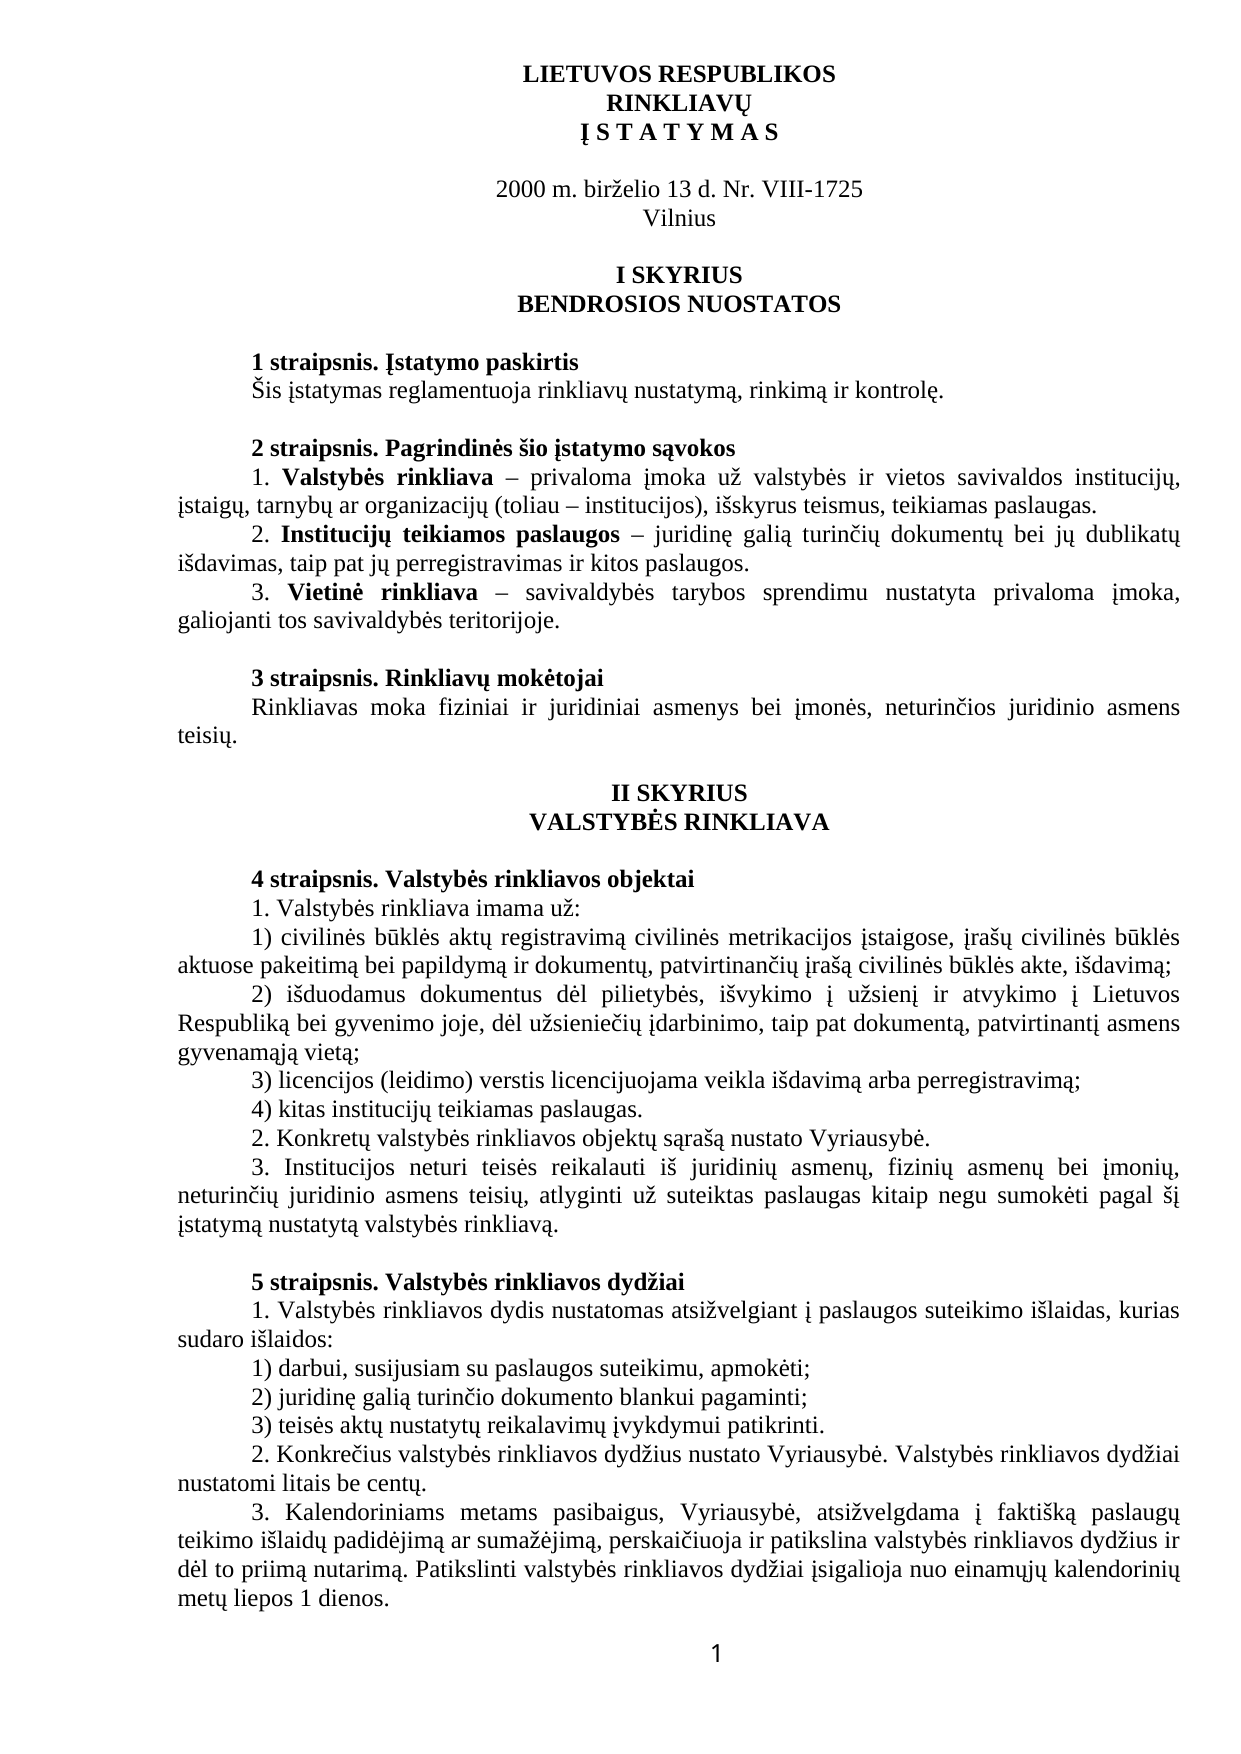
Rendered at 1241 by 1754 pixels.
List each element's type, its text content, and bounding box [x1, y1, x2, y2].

text 3. Kalendoriniams metams pasibaigus, Vyriausybė, atsižvelgdama į faktišką paslaugų teikimo išlaidų padidėjimą ar sumažėjimą, perskaičiuoja ir patikslina valstybės rinkliavos dydžius ir dėl to priimą nutarimą. Patikslinti valstybės rinkliavos dydžiai įsigalioja nuo einamųjų kalendorinių metų liepos 1 dienos. [177, 1497, 1181, 1612]
text LIETUVOS RESPUBLIKOS [177, 59, 1181, 88]
text I SKYRIUS [177, 260, 1181, 289]
text 2) išduodamus dokumentus dėl pilietybės, išvykimo į užsienį ir atvykimo į Lietuvos Respubliką bei gyvenimo joje, dėl užsieniečių įdarbinimo, taip pat dokumentą, patvirtinantį asmens gyvenamąją vietą; [177, 979, 1181, 1065]
text 2. Konkrečius valstybės rinkliavos dydžius nustato Vyriausybė. Valstybės rinkliavos dydžiai nustatomi litais be centų. [177, 1439, 1181, 1497]
text 4 straipsnis. Valstybės rinkliavos objektai [177, 864, 1181, 893]
text 2. Institucijų teikiamos paslaugos – juridinę galią turinčių dokumentų bei jų dublikatų išdavimas, taip pat jų perregistravimas ir kitos paslaugos. [177, 519, 1181, 577]
text 3 straipsnis. Rinkliavų mokėtojai [177, 663, 1181, 692]
text 1 straipsnis. Įstatymo paskirtis [177, 347, 1181, 375]
text 1. Valstybės rinkliava – privaloma įmoka už valstybės ir vietos savivaldos institucijų, įstaigų, tarnybų ar organizacijų (toliau – institucijos), išskyrus teismus, teikiamas paslaugas. [177, 462, 1181, 519]
text 1) darbui, susijusiam su paslaugos suteikimu, apmokėti; [177, 1353, 1181, 1382]
text RINKLIAVŲ [177, 88, 1181, 117]
subtitle BENDROSIOS NUOSTATOS [177, 289, 1181, 318]
text Šis įstatymas reglamentuoja rinkliavų nustatymą, rinkimą ir kontrolę. [177, 375, 1181, 404]
text 1) civilinės būklės aktų registravimą civilinės metrikacijos įstaigose, įrašų civilinės būklės aktuose pakeitimą bei papildymą ir dokumentų, patvirtinančių įrašą civilinės būklės akte, išdavimą; [177, 922, 1181, 979]
text Į S T A T Y M A S [177, 117, 1181, 145]
text 3) teisės aktų nustatytų reikalavimų įvykdymui patikrinti. [177, 1410, 1181, 1439]
subtitle VALSTYBĖS RINKLIAVA [177, 807, 1181, 835]
text 2 straipsnis. Pagrindinės šio įstatymo sąvokos [177, 433, 1181, 462]
text 3. Institucijos neturi teisės reikalauti iš juridinių asmenų, fizinių asmenų bei įmonių, neturinčių juridinio asmens teisių, atlyginti už suteiktas paslaugas kitaip negu sumokėti pagal šį įstatymą nustatytą valstybės rinkliavą. [177, 1152, 1181, 1238]
text II SKYRIUS [177, 778, 1181, 807]
text 1. Valstybės rinkliavos dydis nustatomas atsižvelgiant į paslaugos suteikimo išlaidas, kurias sudaro išlaidos: [177, 1295, 1181, 1353]
text 2. Konkretų valstybės rinkliavos objektų sąrašą nustato Vyriausybė. [177, 1123, 1181, 1152]
text Rinkliavas moka fiziniai ir juridiniai asmenys bei įmonės, neturinčios juridinio asmens teisių. [177, 692, 1181, 749]
text 3. Vietinė rinkliava – savivaldybės tarybos sprendimu nustatyta privaloma įmoka, galiojanti tos savivaldybės teritorijoje. [177, 577, 1181, 634]
text 1. Valstybės rinkliava imama už: [177, 893, 1181, 922]
text 3) licencijos (leidimo) verstis licencijuojama veikla išdavimą arba perregistravimą; [177, 1065, 1181, 1094]
text 4) kitas institucijų teikiamas paslaugas. [177, 1094, 1181, 1123]
text 2000 m. birželio 13 d. Nr. VIII-1725 [177, 174, 1181, 203]
text 2) juridinę galią turinčio dokumento blankui pagaminti; [177, 1382, 1181, 1410]
text Vilnius [177, 203, 1181, 232]
text 5 straipsnis. Valstybės rinkliavos dydžiai [177, 1267, 1181, 1295]
